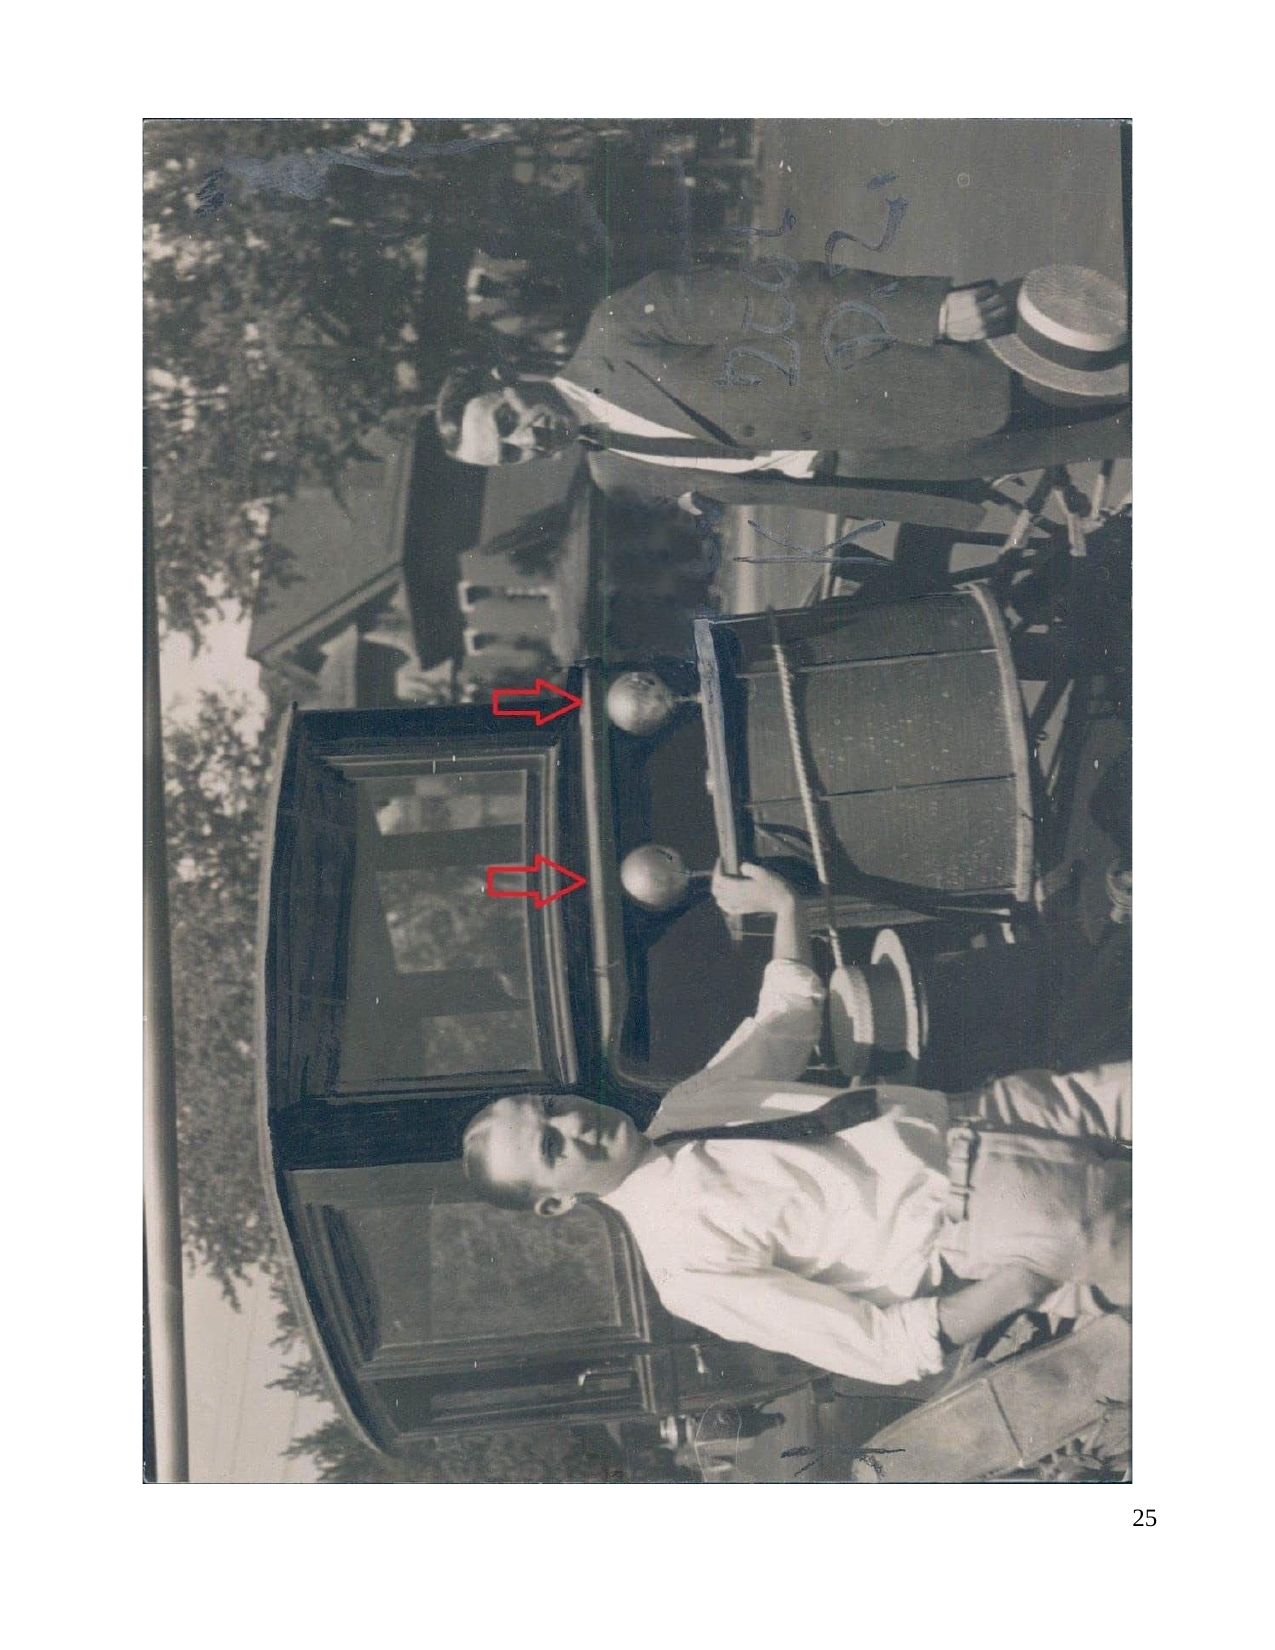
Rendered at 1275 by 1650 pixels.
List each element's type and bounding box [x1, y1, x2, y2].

picture [142, 118, 1133, 1484]
